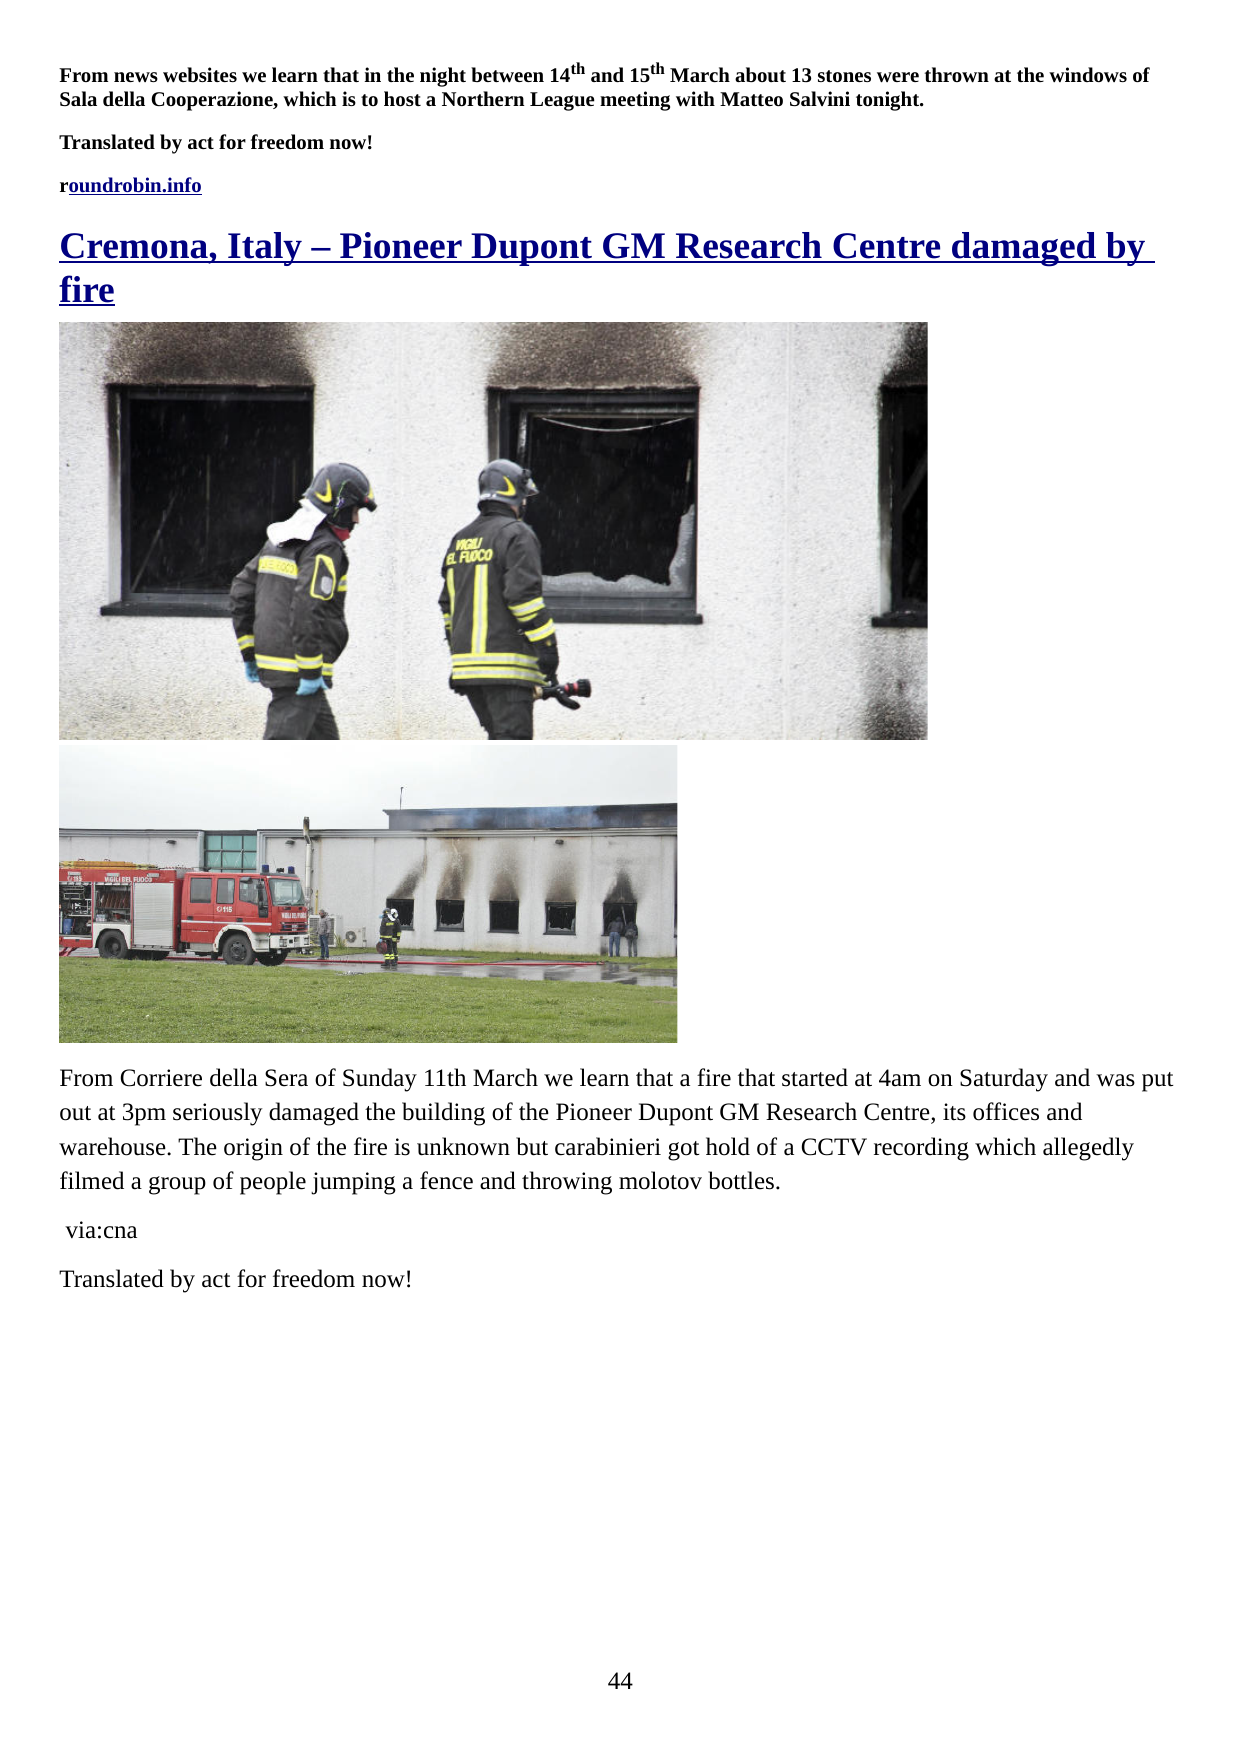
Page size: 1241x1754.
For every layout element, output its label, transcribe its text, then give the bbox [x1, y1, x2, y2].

picture [59, 322, 928, 740]
text Translated by act for freedom now! [59, 1264, 1181, 1293]
subtitle From news websites we learn that in the night between 14th and 15th March about 13 stones were thrown at the windows of Sala della Cooperazione, which is to host a Northern League meeting with Matteo Salvini tonight. [59, 59, 1181, 111]
subtitle roundrobin.info [59, 173, 1181, 197]
text via:cna [59, 1215, 1181, 1244]
subtitle Translated by act for freedom now! [59, 130, 1181, 154]
picture [59, 745, 678, 1043]
subtitle Cremona, Italy – Pioneer Dupont GM Research Centre damaged by fire [59, 224, 1181, 310]
text From Corriere della Sera of Sunday 11th March we learn that a fire that started at 4am on Saturday and was put out at 3pm seriously damaged the building of the Pioneer Dupont GM Research Centre, its offices and warehouse. The origin of the fire is unknown but carabinieri got hold of a CCTV recording which allegedly filmed a group of people jumping a fence and throwing molotov bottles. [59, 1063, 1181, 1195]
